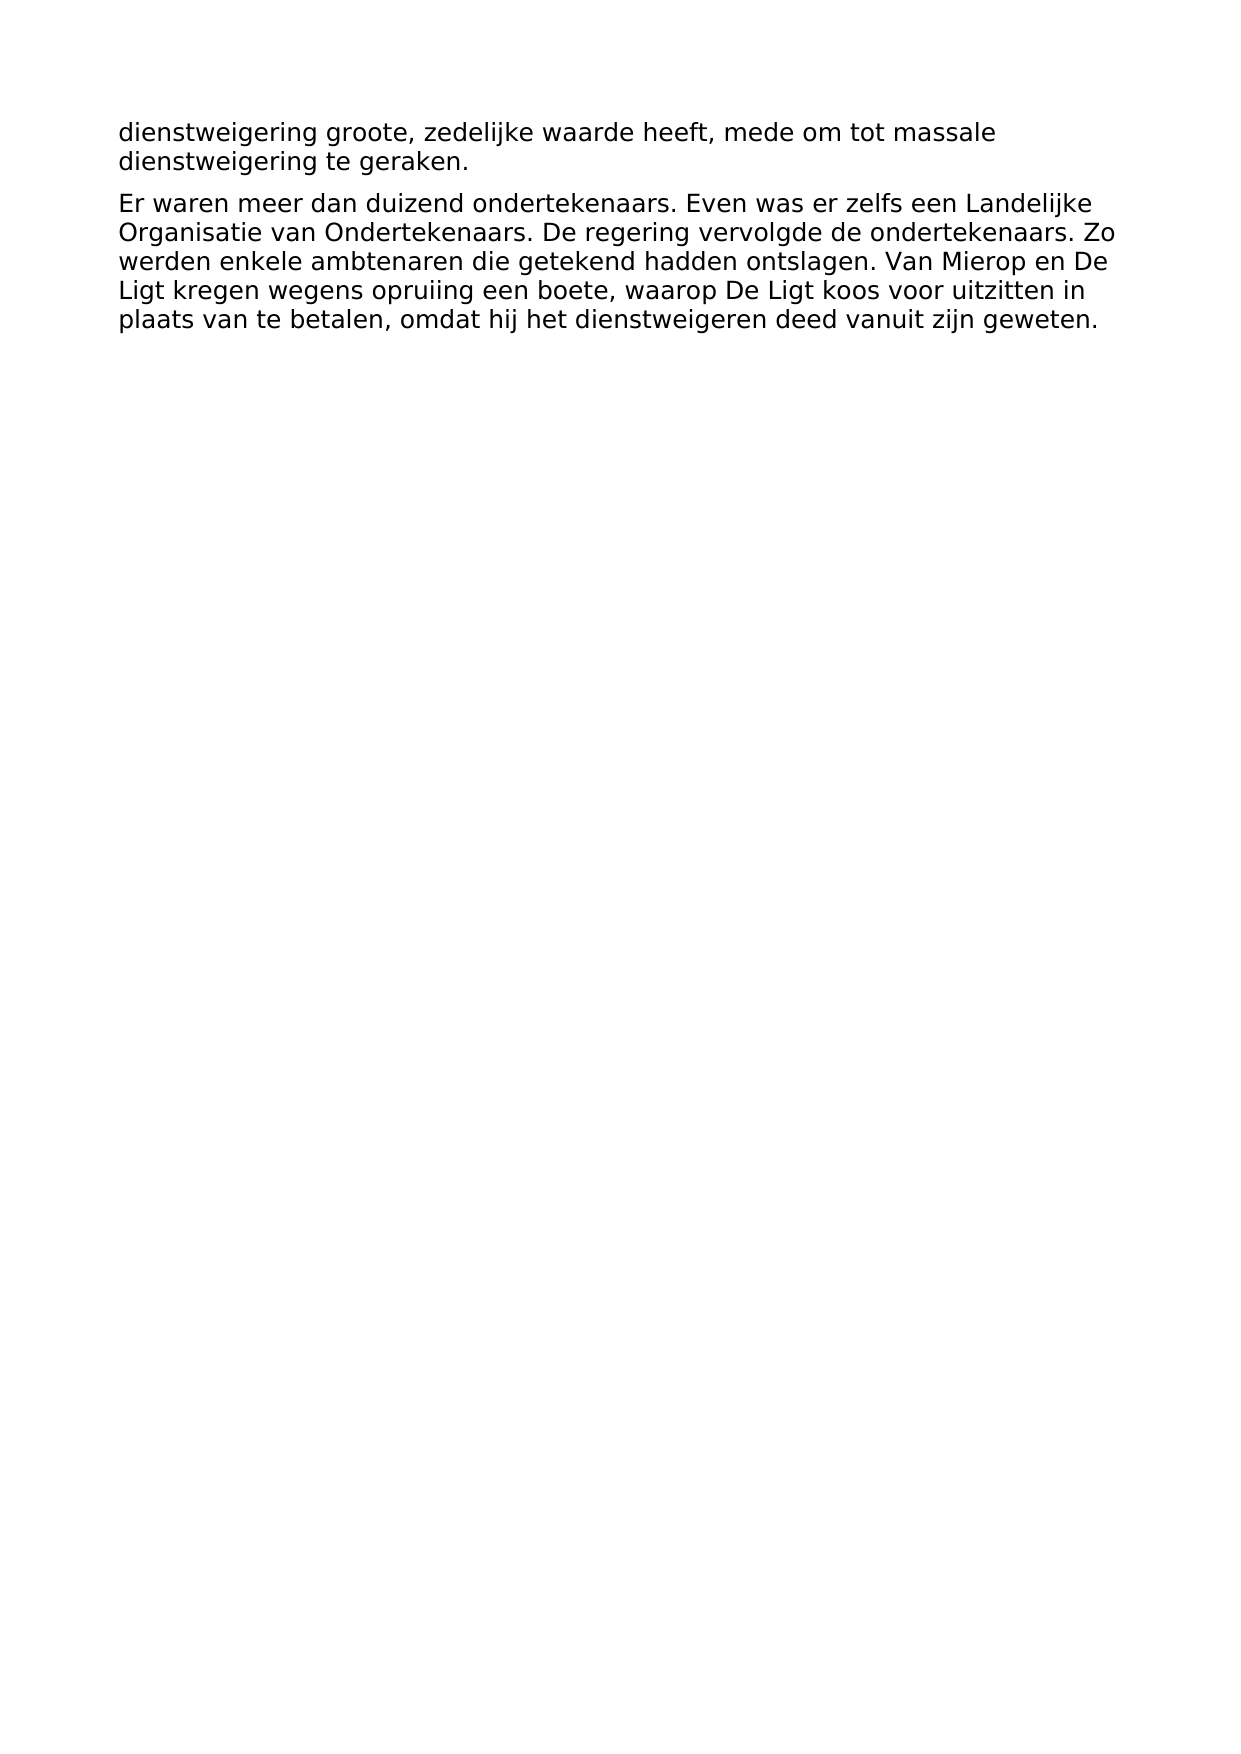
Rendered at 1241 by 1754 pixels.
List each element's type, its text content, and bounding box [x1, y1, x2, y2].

text dienstweigering groote, zedelijke waarde heeft, mede om tot massale dienstweigering te geraken. [118, 118, 1122, 176]
text Er waren meer dan duizend ondertekenaars. Even was er zelfs een Landelijke Organisatie van Ondertekenaars. De regering vervolgde de ondertekenaars. Zo werden enkele ambtenaren die getekend hadden ontslagen. Van Mierop en De Ligt kregen wegens opruiing een boete, waarop De Ligt koos voor uitzitten in plaats van te betalen, omdat hij het dienstweigeren deed vanuit zijn geweten. [118, 189, 1122, 335]
